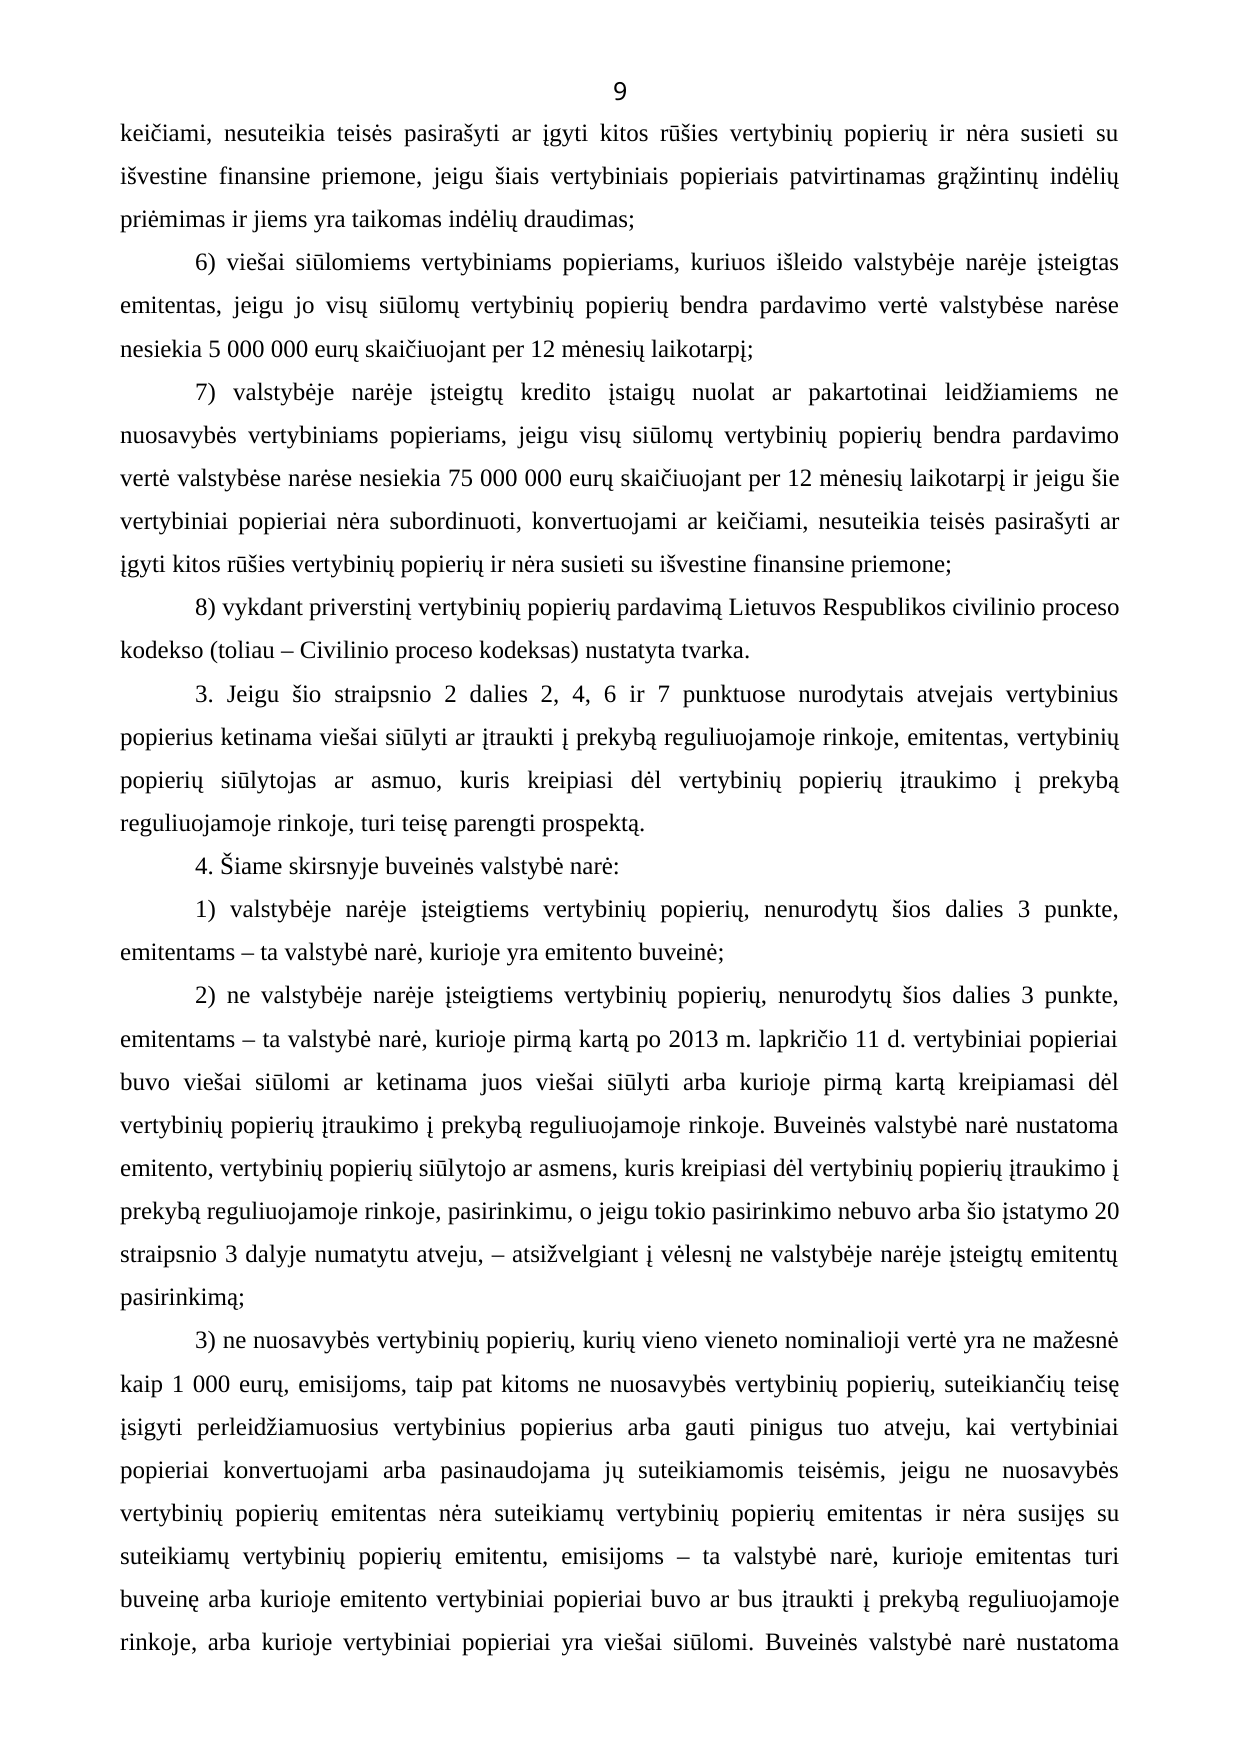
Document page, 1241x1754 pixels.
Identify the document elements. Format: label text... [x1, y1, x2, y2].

text 7) valstybėje narėje įsteigtų kredito įstaigų nuolat ar pakartotinai leidžiamiems ne nuosavybės vertybiniams popieriams, jeigu visų siūlomų vertybinių popierių bendra pardavimo vertė valstybėse narėse nesiekia 75 000 000 eurų skaičiuojant per 12 mėnesių laikotarpį ir jeigu šie vertybiniai popieriai nėra subordinuoti, konvertuojami ar keičiami, nesuteikia teisės pasirašyti ar įgyti kitos rūšies vertybinių popierių ir nėra susieti su išvestine finansine priemone; [120, 377, 1120, 578]
text 3) ne nuosavybės vertybinių popierių, kurių vieno vieneto nominalioji vertė yra ne mažesnė kaip 1 000 eurų, emisijoms, taip pat kitoms ne nuosavybės vertybinių popierių, suteikiančių teisę įsigyti perleidžiamuosius vertybinius popierius arba gauti pinigus tuo atveju, kai vertybiniai popieriai konvertuojami arba pasinaudojama jų suteikiamomis teisėmis, jeigu ne nuosavybės vertybinių popierių emitentas nėra suteikiamų vertybinių popierių emitentas ir nėra susijęs su suteikiamų vertybinių popierių emitentu, emisijoms – ta valstybė narė, kurioje emitentas turi buveinę arba kurioje emitento vertybiniai popieriai buvo ar bus įtraukti į prekybą reguliuojamoje rinkoje, arba kurioje vertybiniai popieriai yra viešai siūlomi. Buveinės valstybė narė nustatoma [120, 1326, 1120, 1656]
text keičiami, nesuteikia teisės pasirašyti ar įgyti kitos rūšies vertybinių popierių ir nėra susieti su išvestine finansine priemone, jeigu šiais vertybiniais popieriais patvirtinamas grąžintinų indėlių priėmimas ir jiems yra taikomas indėlių draudimas; [120, 118, 1120, 233]
text 3. Jeigu šio straipsnio 2 dalies 2, 4, 6 ir 7 punktuose nurodytais atvejais vertybinius popierius ketinama viešai siūlyti ar įtraukti į prekybą reguliuojamoje rinkoje, emitentas, vertybinių popierių siūlytojas ar asmuo, kuris kreipiasi dėl vertybinių popierių įtraukimo į prekybą reguliuojamoje rinkoje, turi teisę parengti prospektą. [120, 679, 1120, 837]
text 1) valstybėje narėje įsteigtiems vertybinių popierių, nenurodytų šios dalies 3 punkte, emitentams – ta valstybė narė, kurioje yra emitento buveinė; [120, 894, 1120, 966]
text 6) viešai siūlomiems vertybiniams popieriams, kuriuos išleido valstybėje narėje įsteigtas emitentas, jeigu jo visų siūlomų vertybinių popierių bendra pardavimo vertė valstybėse narėse nesiekia 5 000 000 eurų skaičiuojant per 12 mėnesių laikotarpį; [120, 247, 1120, 362]
text 2) ne valstybėje narėje įsteigtiems vertybinių popierių, nenurodytų šios dalies 3 punkte, emitentams – ta valstybė narė, kurioje pirmą kartą po 2013 m. lapkričio 11 d. vertybiniai popieriai buvo viešai siūlomi ar ketinama juos viešai siūlyti arba kurioje pirmą kartą kreipiamasi dėl vertybinių popierių įtraukimo į prekybą reguliuojamoje rinkoje. Buveinės valstybė narė nustatoma emitento, vertybinių popierių siūlytojo ar asmens, kuris kreipiasi dėl vertybinių popierių įtraukimo į prekybą reguliuojamoje rinkoje, pasirinkimu, o jeigu tokio pasirinkimo nebuvo arba šio įstatymo 20 straipsnio 3 dalyje numatytu atveju, – atsižvelgiant į vėlesnį ne valstybėje narėje įsteigtų emitentų pasirinkimą; [120, 981, 1120, 1311]
text 8) vykdant priverstinį vertybinių popierių pardavimą Lietuvos Respublikos civilinio proceso kodekso (toliau – Civilinio proceso kodeksas) nustatyta tvarka. [120, 592, 1120, 664]
text 4. Šiame skirsnyje buveinės valstybė narė: [120, 851, 1120, 880]
